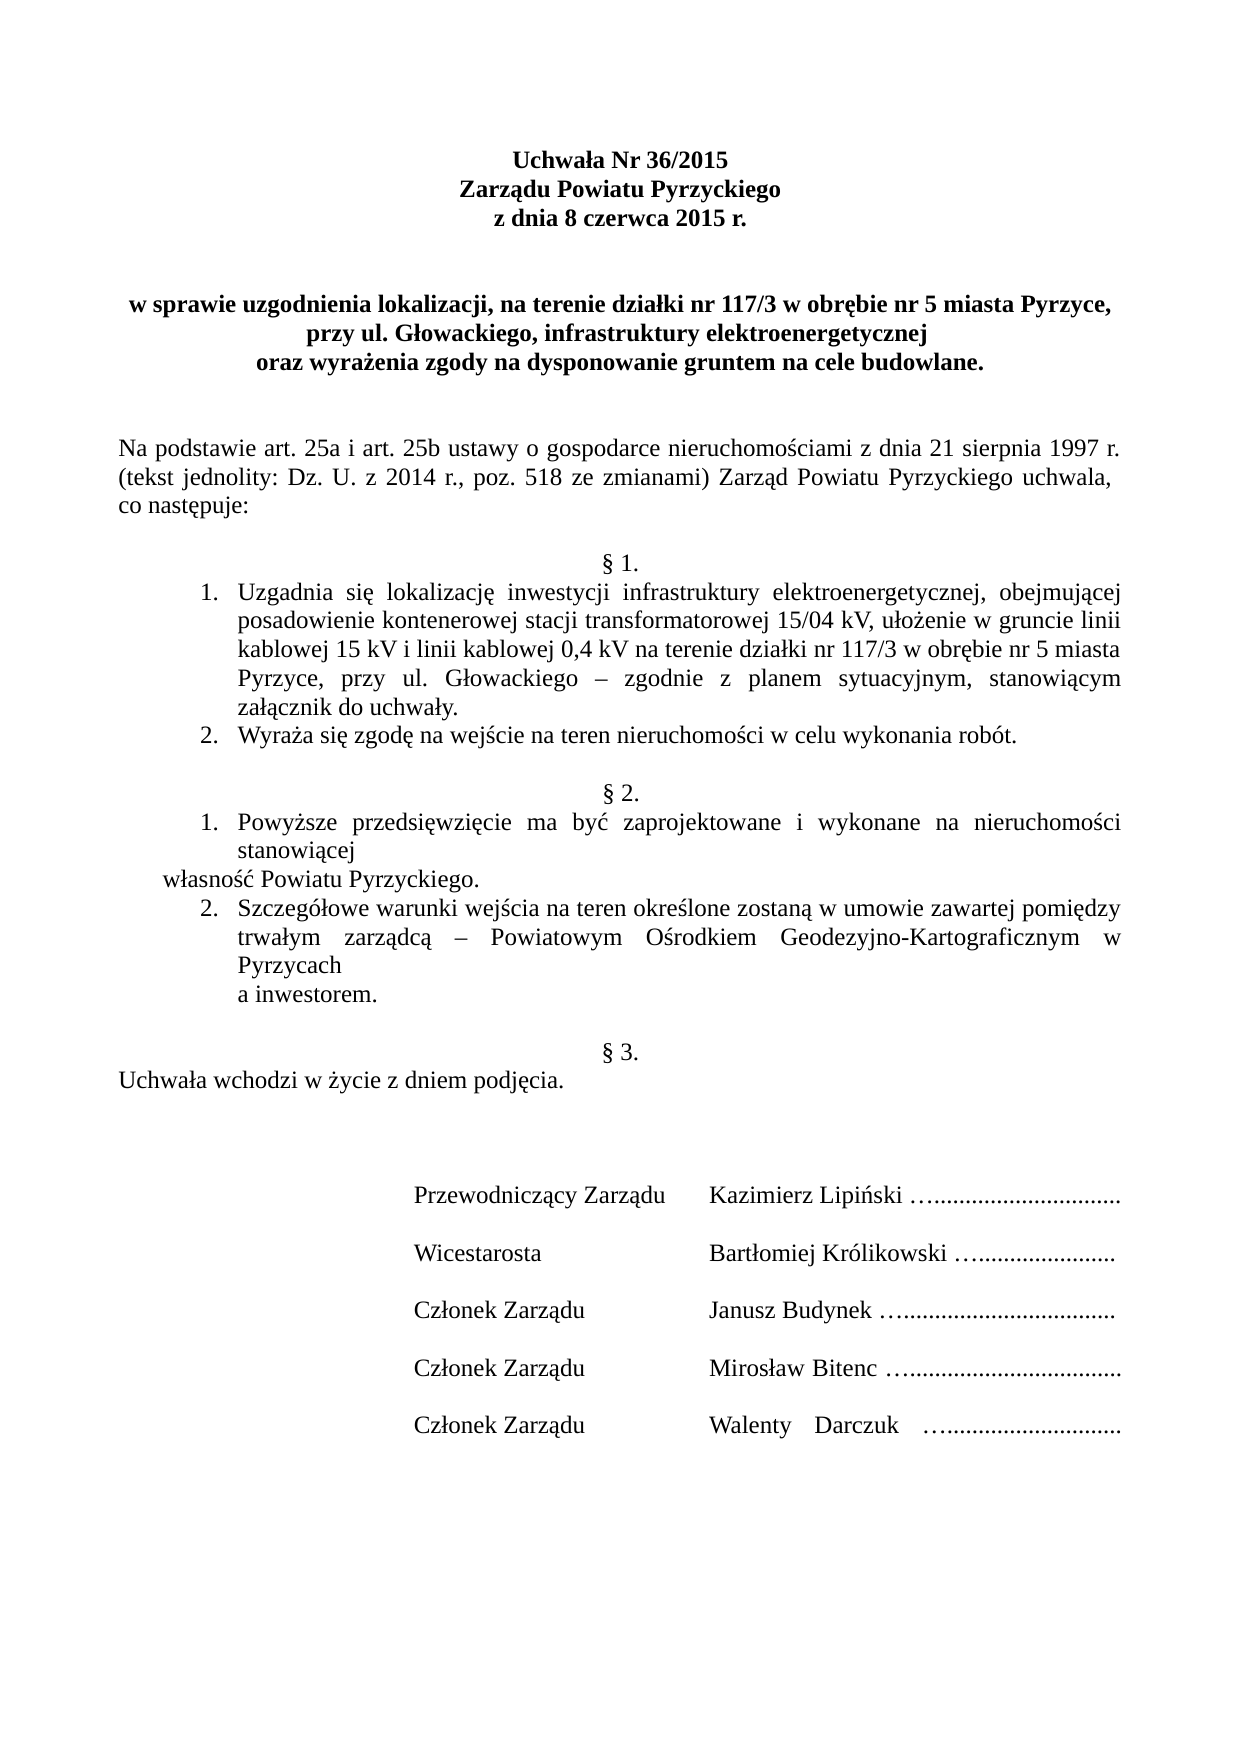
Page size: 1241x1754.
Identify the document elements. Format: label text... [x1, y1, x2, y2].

text Wicestarosta Bartłomiej Królikowski …...................... [118, 1238, 1122, 1267]
text Uchwała wchodzi w życie z dniem podjęcia. [118, 1065, 1122, 1094]
text własność Powiatu Pyrzyckiego. [162, 864, 1122, 893]
text w sprawie uzgodnienia lokalizacji, na terenie działki nr 117/3 w obrębie nr 5 miasta Pyrzyce, przy ul. Głowackiego, infrastruktury elektroenergetycznej [118, 289, 1122, 347]
text § 1. [118, 548, 1122, 577]
text oraz wyrażenia zgody na dysponowanie gruntem na cele budowlane. [118, 347, 1122, 375]
text § 3. [118, 1037, 1122, 1065]
text Członek Zarządu Janusz Budynek ….................................. [118, 1295, 1122, 1324]
text Członek Zarządu Mirosław Bitenc ….................................. Członek Zarządu Walenty Darczuk …............................ [118, 1353, 1122, 1497]
text Na podstawie art. 25a i art. 25b ustawy o gospodarce nieruchomościami z dnia 21 sierpnia 1997 r. (tekst jednolity: Dz. U. z 2014 r., poz. 518 ze zmianami) Zarząd Powiatu Pyrzyckiego uchwala, co następuje: [118, 433, 1122, 519]
text z dnia 8 czerwca 2015 r. [118, 203, 1122, 232]
text Uchwała Nr 36/2015 [118, 145, 1122, 174]
list Uzgadnia się lokalizację inwestycji infrastruktury elektroenergetycznej, obejmującej posadowienie kontenerowej stacji transformatorowej 15/04 kV, ułożenie w gruncie linii kablowej 15 kV i linii kablowej 0,4 kV na terenie działki nr 117/3 w obrębie nr 5 miasta Pyrzyce, przy ul. Głowackiego – zgodnie z planem sytuacyjnym, stanowiącym załącznik do uchwały. [200, 577, 1122, 720]
list Wyraża się zgodę na wejście na teren nieruchomości w celu wykonania robót. [200, 720, 1122, 749]
text § 2. [82, 778, 1122, 807]
text Przewodniczący Zarządu Kazimierz Lipiński ….............................. [118, 1180, 1122, 1209]
list Szczegółowe warunki wejścia na teren określone zostaną w umowie zawartej pomiędzy trwałym zarządcą – Powiatowym Ośrodkiem Geodezyjno-Kartograficznym w Pyrzycach a inwestorem. [200, 893, 1122, 1008]
list Powyższe przedsięwzięcie ma być zaprojektowane i wykonane na nieruchomości stanowiącej [200, 807, 1122, 864]
text Zarządu Powiatu Pyrzyckiego [118, 174, 1122, 203]
